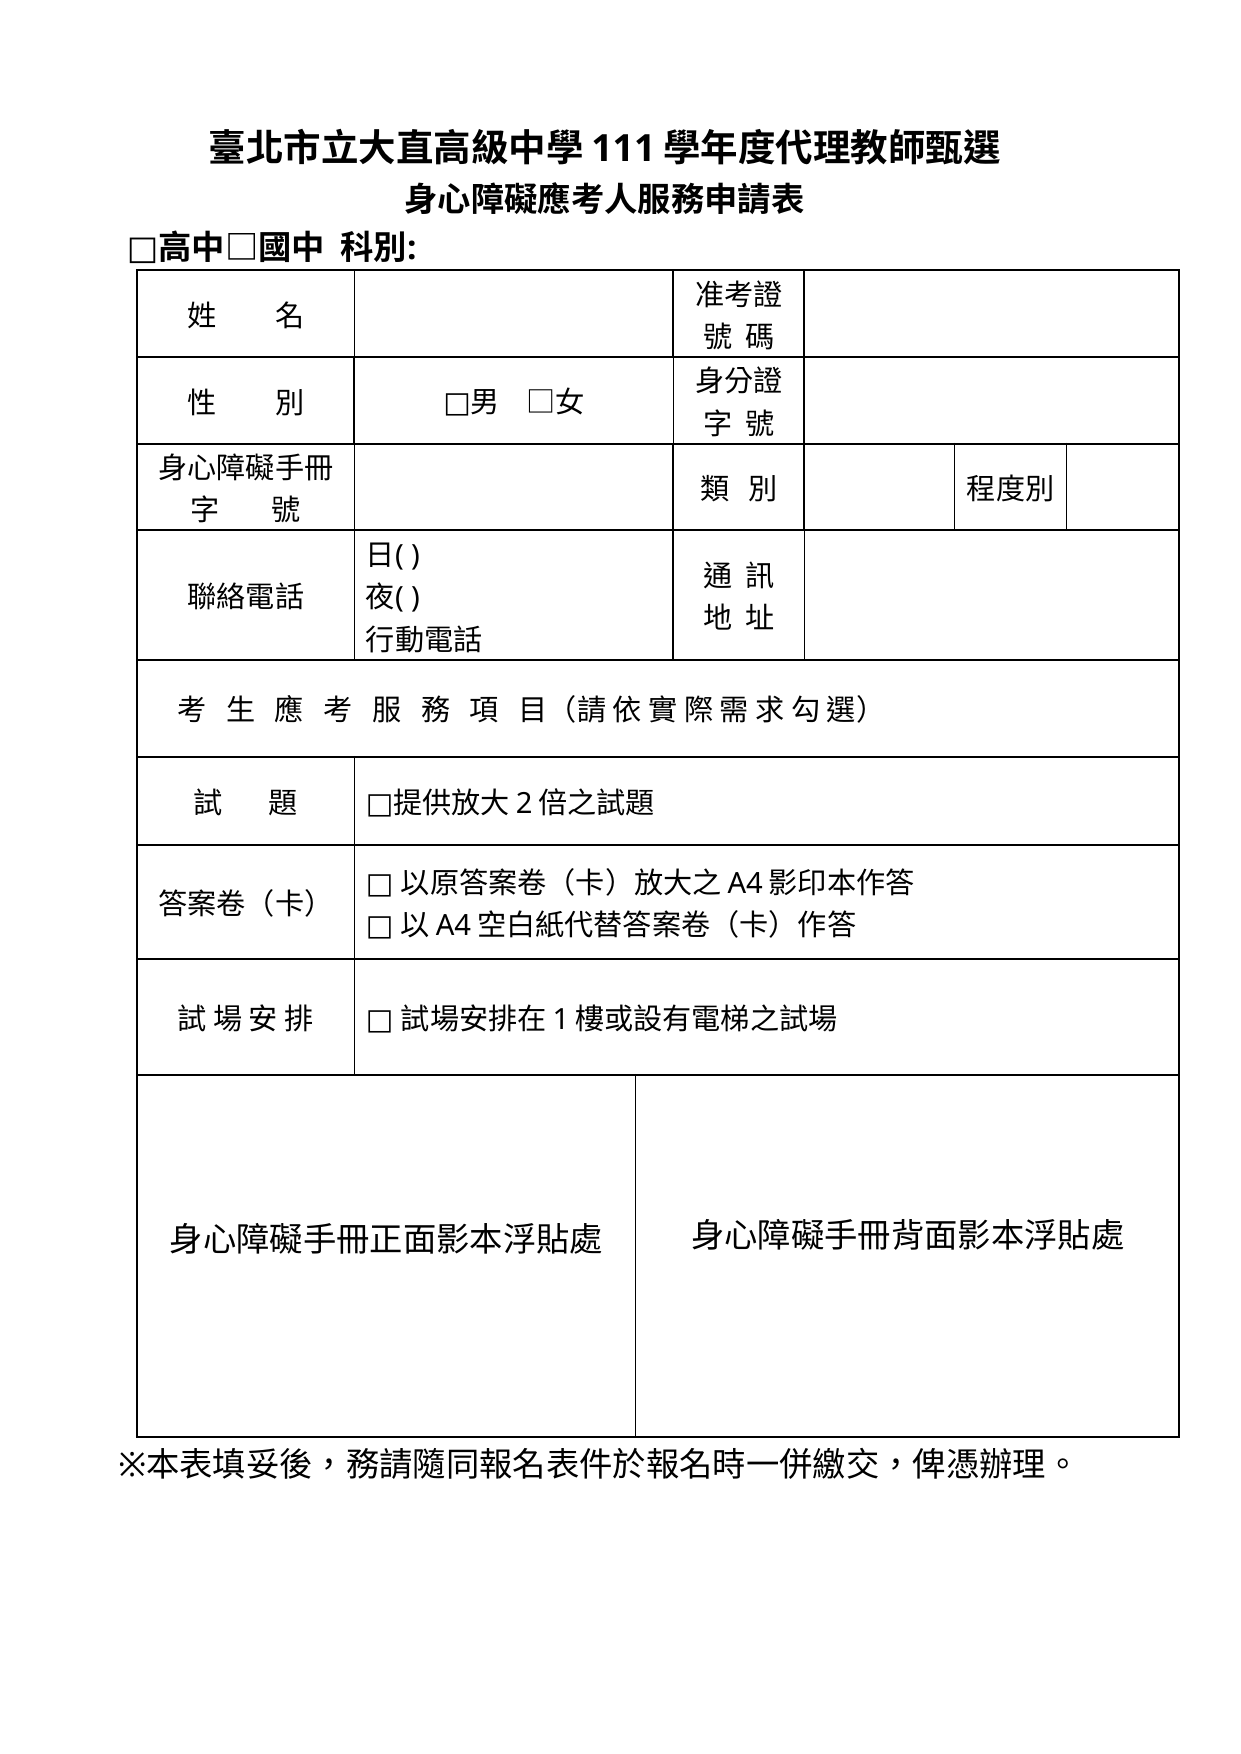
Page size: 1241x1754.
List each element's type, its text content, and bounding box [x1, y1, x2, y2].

table_cell 日( ) 夜( ) 行動電話 [355, 531, 672, 658]
table_header [355, 271, 672, 356]
table_cell 身分證 字 號 [674, 358, 803, 443]
table_cell 類 別 [674, 445, 803, 529]
table_cell 試 題 [138, 758, 354, 844]
table_cell [805, 531, 1178, 658]
table_cell [1067, 445, 1178, 529]
table_header 准考證 號 碼 [674, 271, 803, 356]
table_cell 性 別 [138, 358, 353, 443]
table_header [805, 271, 1178, 356]
table_cell □ 試場安排在1樓或設有電梯之試場 [355, 960, 1178, 1074]
text 身心障礙應考人服務申請表 [118, 173, 1091, 221]
table_cell 通 訊 地 址 [674, 531, 804, 658]
table_cell [355, 445, 672, 529]
table_cell [805, 358, 1178, 443]
table_cell 程度別 [955, 445, 1066, 529]
table_cell 考 生 應 考 服 務 項 目（請 依 實 際 需 求 勾 選） [138, 661, 1178, 756]
table_cell □ 以原答案卷（卡）放大之A4影印本作答 □ 以A4空白紙代替答案卷（卡）作答 [355, 846, 1178, 958]
text ※本表填妥後，務請隨同報名表件於報名時一併繳交，俾憑辦理。 [118, 1438, 1091, 1487]
table_cell □男 □女 [355, 358, 673, 443]
table_cell [805, 445, 954, 529]
table_cell 試 場 安 排 [138, 960, 354, 1074]
table_header 姓 名 [138, 271, 354, 356]
text 臺北市立大直高級中學111學年度代理教師甄選 [118, 118, 1091, 173]
table_cell 身心障礙手冊背面影本浮貼處 [636, 1076, 1178, 1436]
table_cell □提供放大2倍之試題 [355, 758, 1178, 844]
table_cell 聯絡電話 [138, 531, 354, 658]
table_cell 身心障礙手冊 字 號 [138, 445, 354, 529]
table_cell 答案卷（卡） [138, 846, 354, 958]
text □高中□國中 科別: [118, 221, 1091, 269]
table_cell 身心障礙手冊正面影本浮貼處 [138, 1076, 635, 1436]
